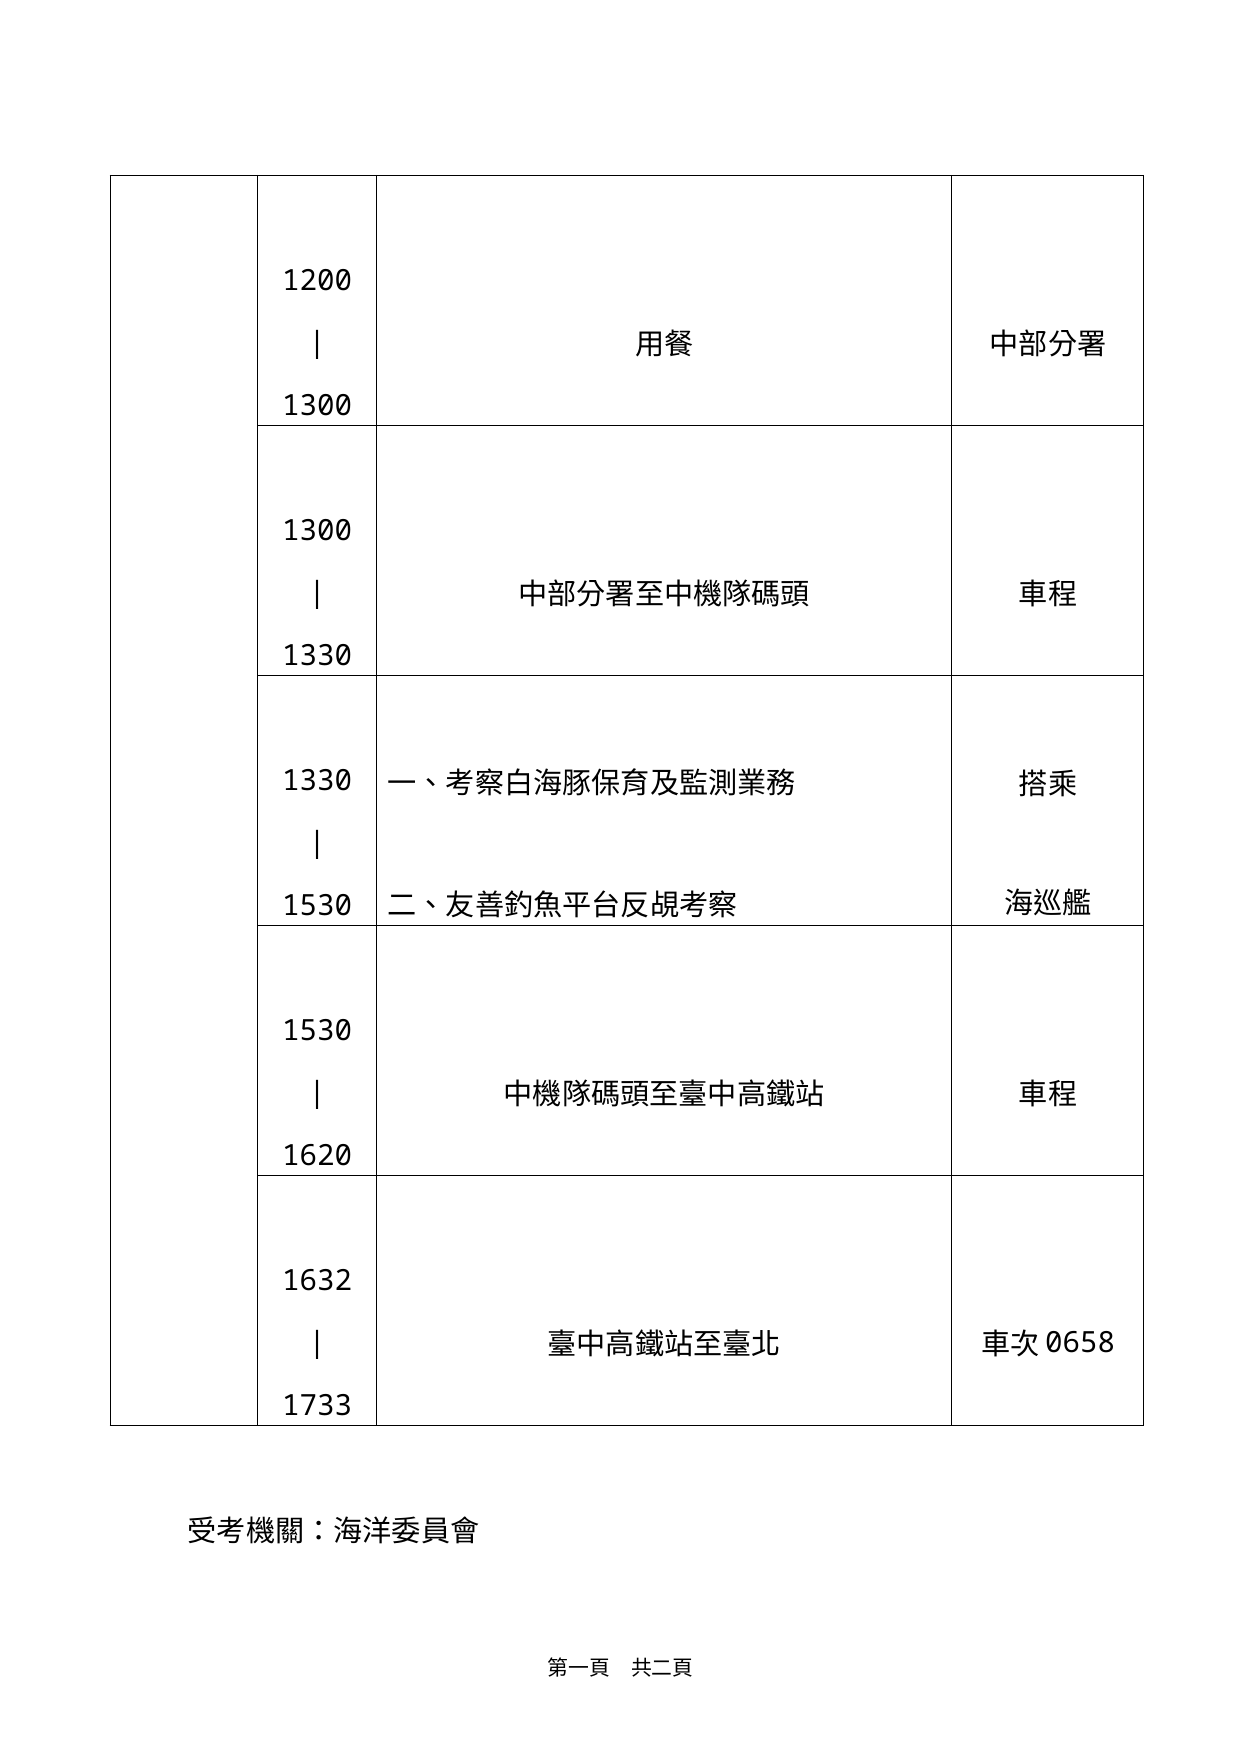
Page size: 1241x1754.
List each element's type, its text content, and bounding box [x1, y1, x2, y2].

text 受考機關：海洋委員會 [187, 1487, 1053, 1550]
table_cell 車次0658 [952, 1176, 1143, 1425]
table_cell 1632 | 1733 [258, 1176, 376, 1425]
table_cell 1530 | 1620 [258, 926, 376, 1175]
table_cell 車程 [952, 926, 1143, 1175]
table_cell 1330 | 1530 [258, 676, 376, 925]
table_cell 搭乘 海巡艦 [952, 676, 1143, 925]
table_cell 用餐 [377, 176, 951, 425]
table_cell 1200 | 1300 [258, 176, 376, 425]
table_cell 中部分署至中機隊碼頭 [377, 426, 951, 675]
table_cell 中部分署 [952, 176, 1143, 425]
table_cell [111, 176, 257, 1425]
table_cell 一、考察白海豚保育及監測業務 二、友善釣魚平台反覘考察 [377, 676, 951, 925]
table_cell 車程 [952, 426, 1143, 675]
table_cell 中機隊碼頭至臺中高鐵站 [377, 926, 951, 1175]
table_cell 臺中高鐵站至臺北 [377, 1176, 951, 1425]
table_cell 1300 | 1330 [258, 426, 376, 675]
